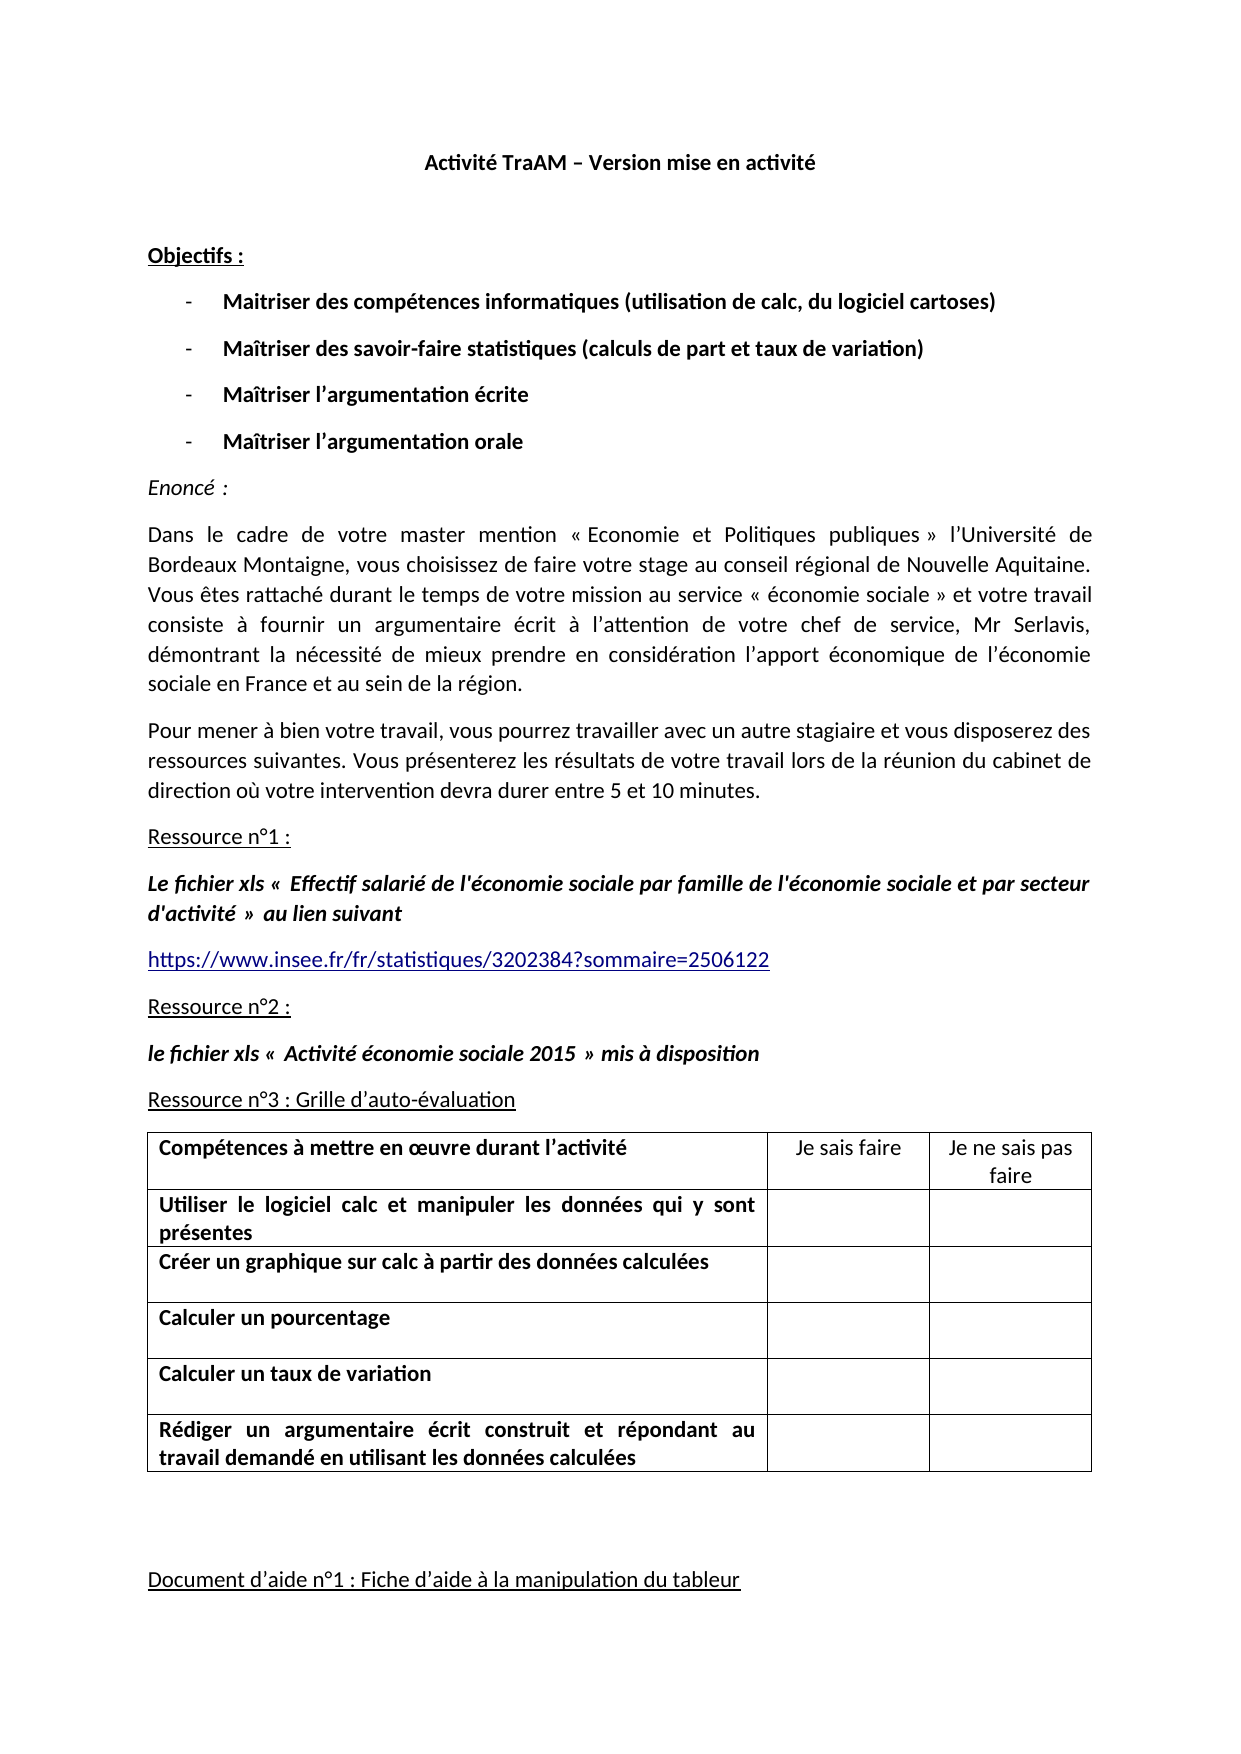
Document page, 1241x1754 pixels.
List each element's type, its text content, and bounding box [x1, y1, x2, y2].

table_header Je ne sais pas faire [930, 1133, 1091, 1189]
table_cell Utiliser le logiciel calc et manipuler les données qui y sont présentes [148, 1190, 767, 1246]
text le fichier xls « Activité économie sociale 2015 » mis à disposition [148, 1039, 1093, 1067]
table_cell [768, 1190, 929, 1246]
text Ressource n°1 : [148, 822, 1093, 851]
table_cell Calculer un taux de variation [148, 1359, 767, 1414]
table_cell [768, 1303, 929, 1358]
text Le fichier xls « Effectif salarié de l'économie sociale par famille de l'économie sociale et par secteur d'activité » au lien suivant [148, 869, 1093, 927]
text https://www.insee.fr/fr/statistiques/3202384?sommaire=2506122 [148, 946, 1093, 973]
list Maitriser des compétences informatiques (utilisation de calc, du logiciel cartoses) [185, 287, 1093, 315]
text Document d’aide n°1 : Fiche d’aide à la manipulation du tableur [148, 1565, 1093, 1593]
table_cell [930, 1247, 1091, 1302]
table_cell [930, 1359, 1091, 1414]
text Ressource n°2 : [148, 992, 1093, 1020]
table_cell [930, 1415, 1091, 1471]
table_header Je sais faire [768, 1133, 929, 1189]
text Objectifs : [148, 241, 1093, 269]
table_cell [930, 1303, 1091, 1358]
list Maîtriser des savoir-faire statistiques (calculs de part et taux de variation) [185, 334, 1093, 362]
text Ressource n°3 : Grille d’auto-évaluation [148, 1085, 1093, 1113]
text Enoncé : [148, 473, 1093, 502]
table_cell [768, 1359, 929, 1414]
table_header Compétences à mettre en œuvre durant l’activité [148, 1133, 767, 1189]
text Dans le cadre de votre master mention « Economie et Politiques publiques » l’Université de Bordeaux Montaigne, vous choisissez de faire votre stage au conseil régional de Nouvelle Aquitaine. Vous êtes rattaché durant le temps de votre mission au service « économie sociale » et votre travail consiste à fournir un argumentaire écrit à l’attention de votre chef de service, Mr Serlavis, démontrant la nécessité de mieux prendre en considération l’apport économique de l’économie sociale en France et au sein de la région. [148, 520, 1093, 698]
table_cell Créer un graphique sur calc à partir des données calculées [148, 1247, 767, 1302]
table_cell Calculer un pourcentage [148, 1303, 767, 1358]
table_cell [768, 1247, 929, 1302]
table_cell Rédiger un argumentaire écrit construit et répondant au travail demandé en utilisant les données calculées [148, 1415, 767, 1471]
text Activité TraAM – Version mise en activité [148, 148, 1093, 176]
list Maîtriser l’argumentation orale [185, 427, 1093, 455]
table_cell [930, 1190, 1091, 1246]
table_cell [768, 1415, 929, 1471]
text Pour mener à bien votre travail, vous pourrez travailler avec un autre stagiaire et vous disposerez des ressources suivantes. Vous présenterez les résultats de votre travail lors de la réunion du cabinet de direction où votre intervention devra durer entre 5 et 10 minutes. [148, 716, 1093, 804]
list Maîtriser l’argumentation écrite [185, 380, 1093, 408]
